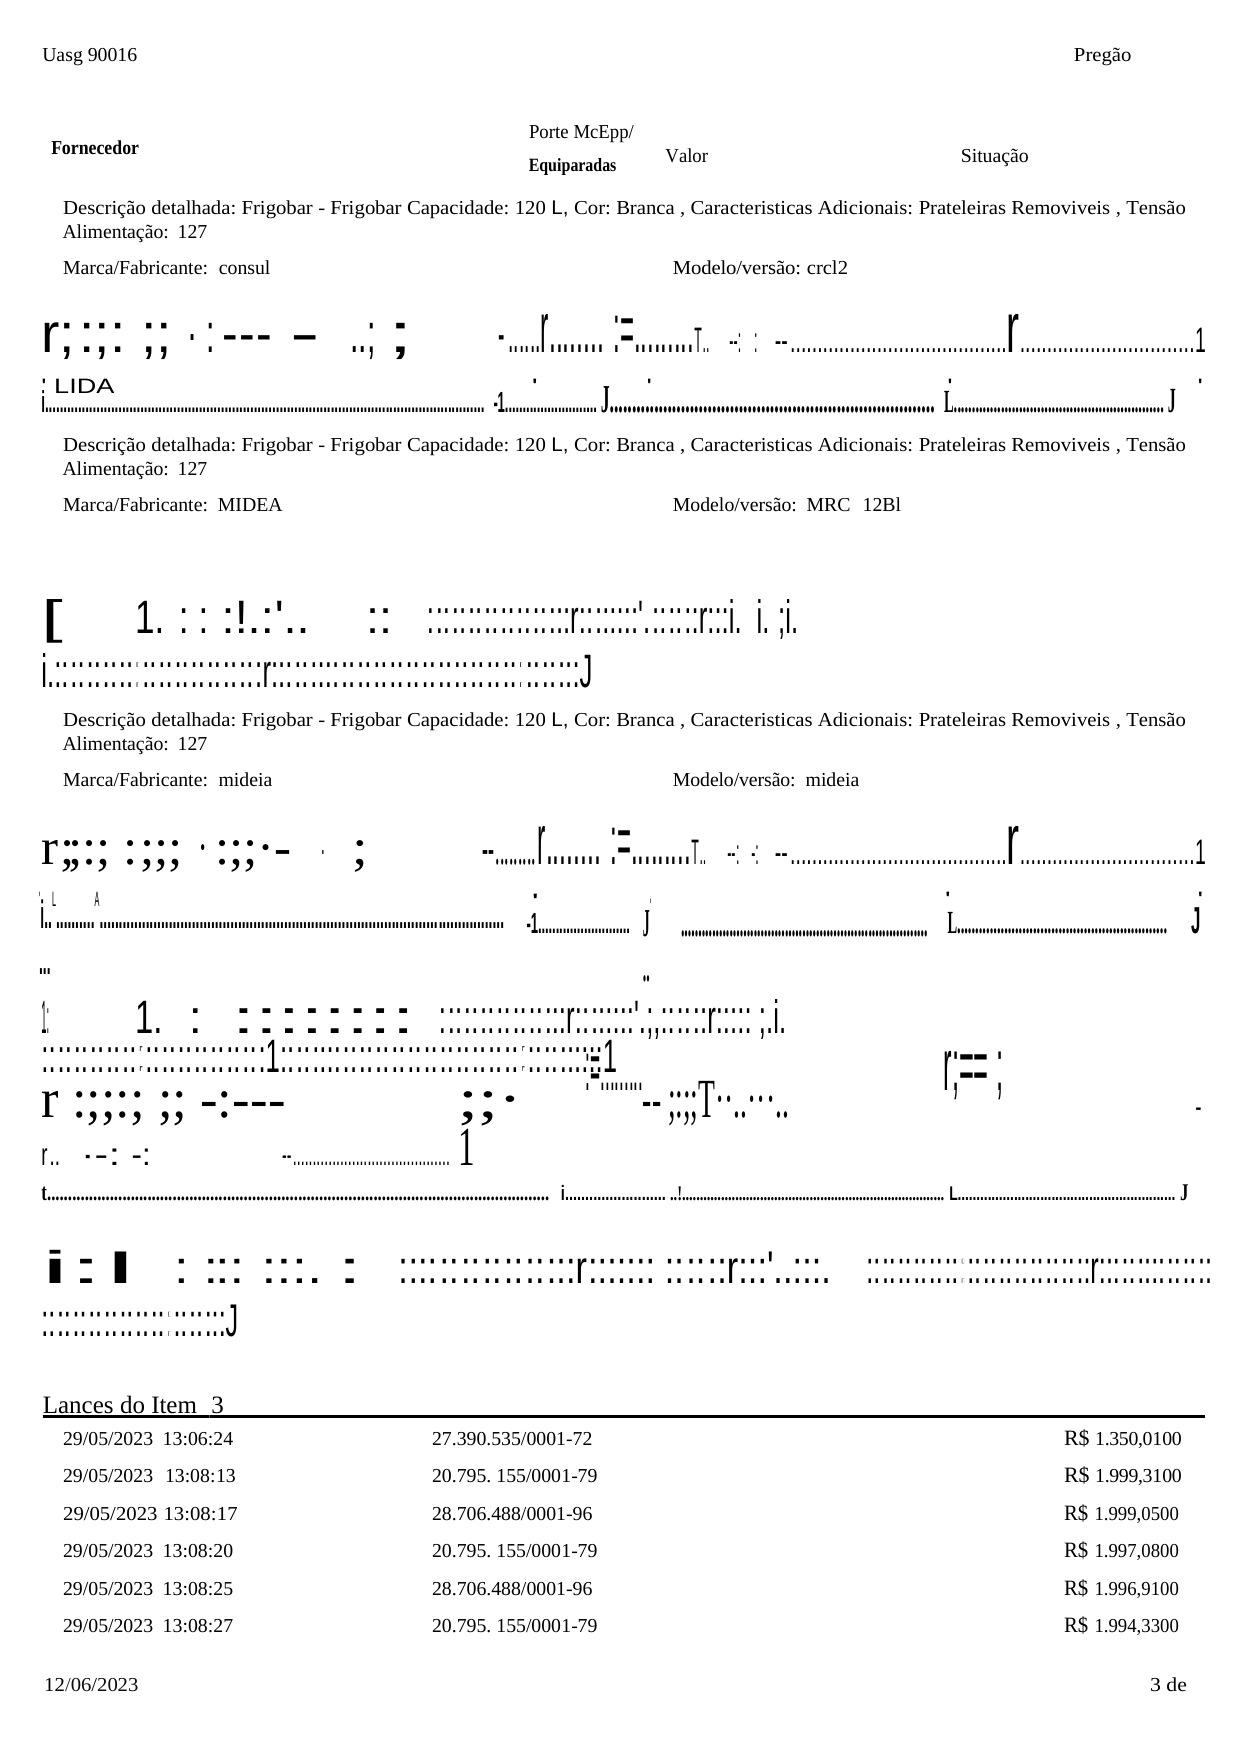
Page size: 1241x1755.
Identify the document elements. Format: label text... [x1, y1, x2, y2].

table_cell 29/05/2023 13:08:20 [57, 1533, 333, 1570]
text L.......................................................... J [947, 898, 1218, 941]
subtitle 1: 1. : :::::::: ::::::::::::::::r::::::::'.;,::::::r::::: ;.i. ::::::::::::::::::::::::::::1:::::::::::::::::::::::::::::::::::::::::1 [41, 1003, 1218, 1080]
text Marca/Fabricante: consul Modelo/versão: crcl2 [63, 256, 1218, 278]
table_cell 28.706.488/0001-96 [333, 1495, 828, 1532]
table_cell R$ 1.994,3300 [828, 1608, 1185, 1645]
text ' LIDA ' ' ' ' [41, 377, 1203, 398]
text r :;;:; ;; -:--- ;;· -- ;:;;T··..···.. -r.. ·-: -: --........................................ 1 [41, 1080, 1218, 1175]
text Marca/Fabricante: MIDEA Modelo/versão: MRC 12Bl [63, 493, 1218, 516]
table_cell 28.706.488/0001-96 [333, 1570, 828, 1607]
text Descrição detalhada: Frigobar - Frigobar Capacidade: 120 L, Cor: Branca , Caracteristicas Adicionais: Prateleiras Removiveis , Tensão Alimentação: 127 [62, 708, 1218, 755]
subtitle [ 1. : : :!.:'.. :: ::::::::::::::::::r::::::::'.::::::r:::i. i. ;i. i.::::::::::::::::::::::::::r:::::::::::::::::::::::::::::::::::::::J [41, 590, 1218, 698]
table_cell R$ 1.999,3100 [828, 1458, 1185, 1495]
table_header 29/05/2023 13:06:24 [57, 1422, 333, 1457]
table_cell R$ 1.999,0500 [828, 1495, 1185, 1532]
table_cell 20.795. 155/0001-79 [333, 1533, 828, 1570]
text Descrição detalhada: Frigobar - Frigobar Capacidade: 120 L, Cor: Branca , Caracteristicas Adicionais: Prateleiras Removiveis , Tensão Alimentação: 127 [62, 196, 1218, 243]
table_cell 29/05/2023 13:08:25 [57, 1570, 333, 1607]
text i........................................................................................................................ -1.......................... J......................................................................... L.......................................................... J [41, 376, 1218, 421]
table_cell 20.795. 155/0001-79 [333, 1458, 828, 1495]
table_cell 29/05/2023 13:08:17 [57, 1495, 333, 1532]
text t........................................................................................................................ i......................... ..!.......................................................................... L.......................................................... J [41, 1178, 1218, 1206]
text Lances do Item 3 [43, 1390, 1218, 1418]
table_header R$ 1.350,0100 [828, 1422, 1185, 1457]
table_cell R$ 1.996,9100 [828, 1570, 1185, 1607]
table_cell 29/05/2023 13:08:13 [57, 1458, 333, 1495]
text r;:;: ;; · : --- - ..; ; -......r........:=.........T.. --: : --........................................r 1 [41, 286, 1218, 368]
text r;;:; :;;; · :;;·- - ; --.........r........:=.........T.. --: -: --........................................r 1 [41, 798, 1218, 879]
table_cell R$ 1.997,0800 [828, 1533, 1185, 1570]
text Marca/Fabricante: mideia Modelo/versão: mideia [63, 768, 1218, 791]
text Equiparadas Valor Situação [528, 142, 1218, 168]
text ' ' [945, 890, 1203, 911]
text J' ......................................................................... [643, 894, 929, 990]
text Porte McEpp/ [27, 125, 1136, 142]
table_header 27.390.535/0001-72 [333, 1422, 828, 1457]
table_cell 29/05/2023 13:08:27 [57, 1608, 333, 1645]
table_cell 20.795. 155/0001-79 [333, 1608, 828, 1645]
text 'i..L..........A............................................................................................................ [39, 887, 506, 983]
text :=......... r;==; ·:;=·;::................. [586, 1032, 1197, 1105]
text Descrição detalhada: Frigobar - Frigobar Capacidade: 120 L, Cor: Branca , Caracteristicas Adicionais: Prateleiras Removiveis , Tensão Alimentação: 127 [62, 433, 1218, 480]
text -1.......................... [526, 912, 639, 939]
text ' [532, 894, 639, 912]
text i:I : ::: :::. : :::::::::::::::::r::::::: ::::::r:::'..:::. :::::::::::::::::::::::::::::r:::::::::::::::::::::::::::::::::::::::J [41, 1241, 1218, 1346]
text Fornecedor [51, 138, 142, 158]
